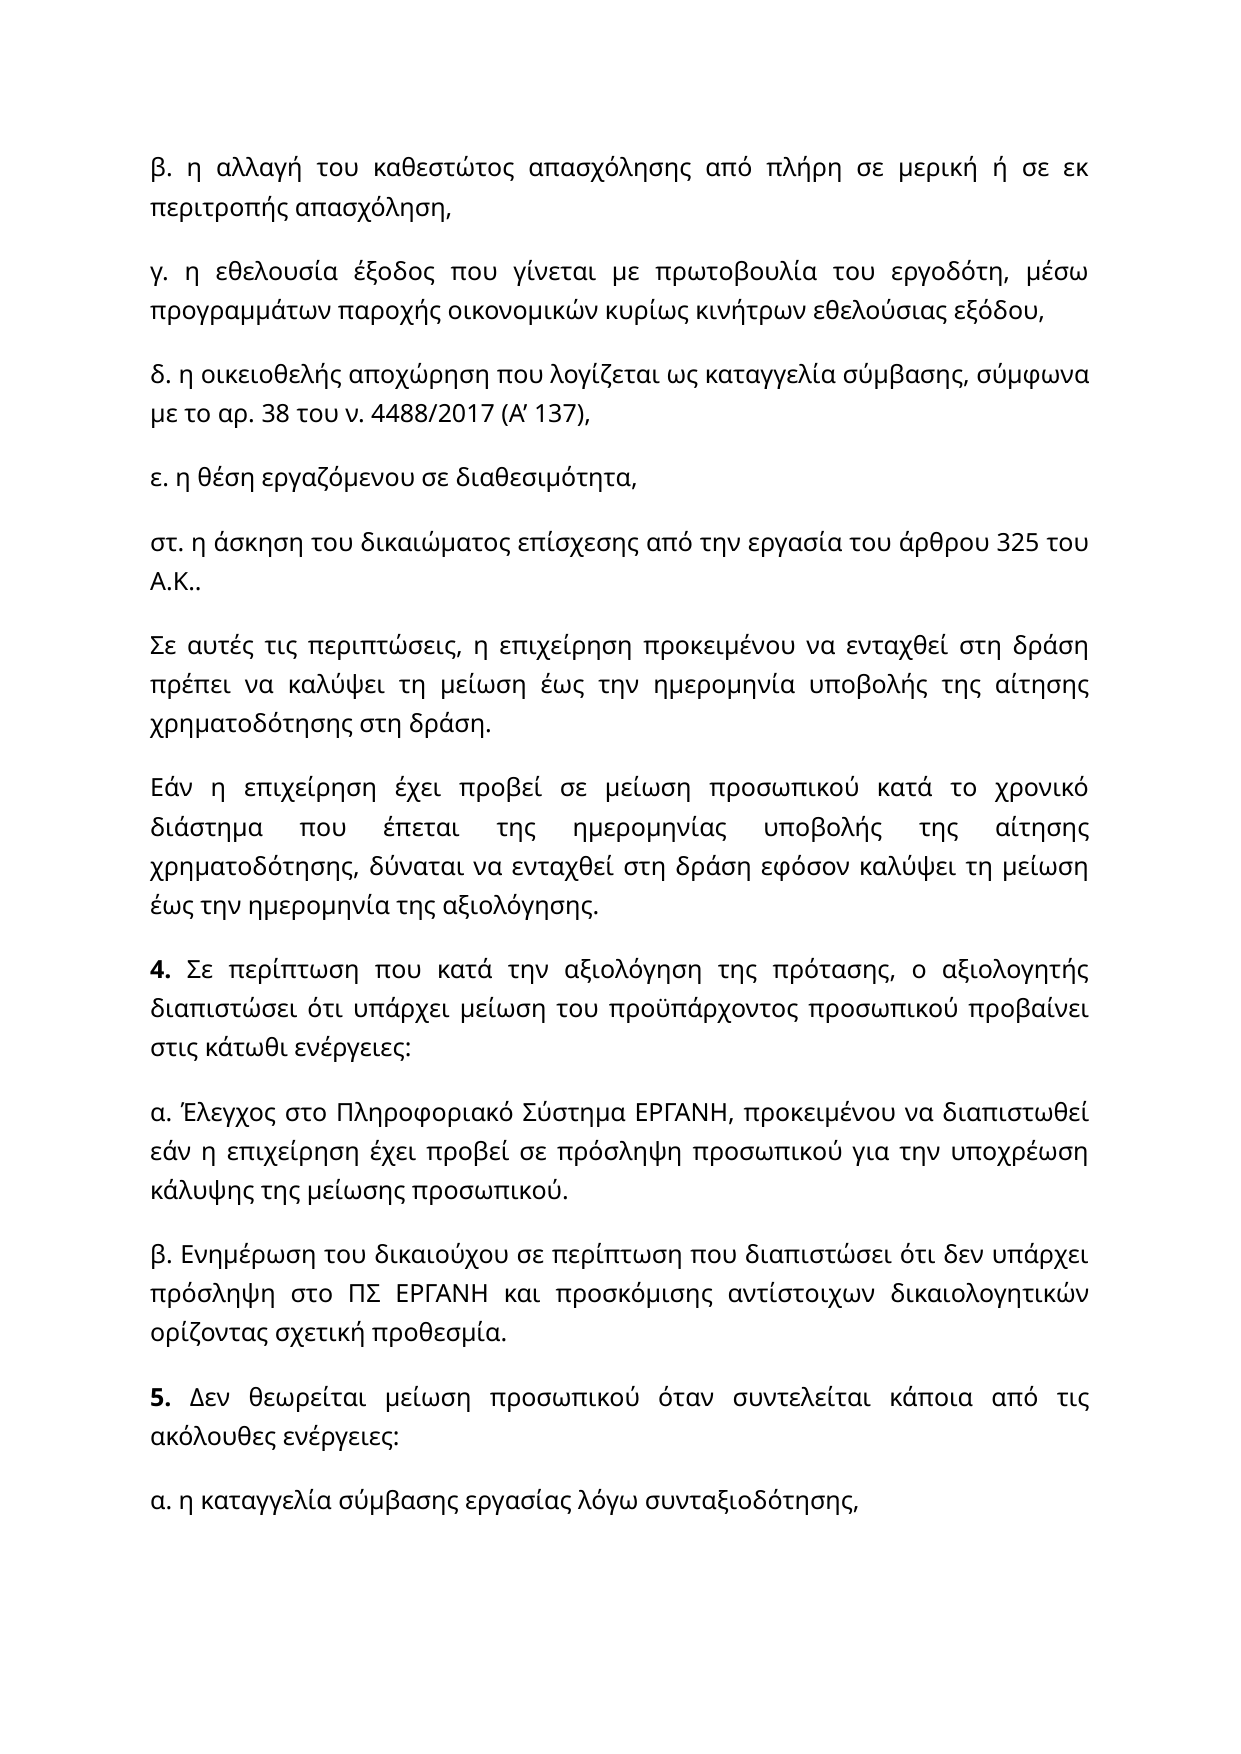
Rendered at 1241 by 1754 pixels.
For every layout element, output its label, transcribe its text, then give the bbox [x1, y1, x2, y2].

text β. η αλλαγή του καθεστώτος απασχόλησης από πλήρη σε μερική ή σε εκ περιτροπής απασχόληση, [150, 150, 1090, 223]
text α. Έλεγχος στο Πληροφοριακό Σύστημα ΕΡΓΑΝΗ, προκειμένου να διαπιστωθεί εάν η επιχείρηση έχει προβεί σε πρόσληψη προσωπικού για την υποχρέωση κάλυψης της μείωσης προσωπικού. [150, 1094, 1090, 1207]
text 4. Σε περίπτωση που κατά την αξιολόγηση της πρότασης, ο αξιολογητής διαπιστώσει ότι υπάρχει μείωση του προϋπάρχοντος προσωπικού προβαίνει στις κάτωθι ενέργειες: [150, 952, 1090, 1064]
text α. η καταγγελία σύμβασης εργασίας λόγω συνταξιοδότησης, [150, 1482, 1090, 1517]
text γ. η εθελουσία έξοδος που γίνεται με πρωτοβουλία του εργοδότη, μέσω προγραμμάτων παροχής οικονομικών κυρίως κινήτρων εθελούσιας εξόδου, [150, 253, 1090, 327]
text Σε αυτές τις περιπτώσεις, η επιχείρηση προκειμένου να ενταχθεί στη δράση πρέπει να καλύψει τη μείωση έως την ημερομηνία υποβολής της αίτησης χρηματοδότησης στη δράση. [150, 627, 1090, 740]
text δ. η οικειοθελής αποχώρηση που λογίζεται ως καταγγελία σύμβασης, σύμφωνα με το αρ. 38 του ν. 4488/2017 (Α’ 137), [150, 357, 1090, 430]
text 5. Δεν θεωρείται μείωση προσωπικού όταν συντελείται κάποια από τις ακόλουθες ενέργειες: [150, 1379, 1090, 1452]
text στ. η άσκηση του δικαιώματος επίσχεσης από την εργασία του άρθρου 325 του Α.Κ.. [150, 524, 1090, 597]
text β. Ενημέρωση του δικαιούχου σε περίπτωση που διαπιστώσει ότι δεν υπάρχει πρόσληψη στο ΠΣ ΕΡΓΑΝΗ και προσκόμισης αντίστοιχων δικαιολογητικών ορίζοντας σχετική προθεσμία. [150, 1237, 1090, 1349]
text ε. η θέση εργαζόμενου σε διαθεσιμότητα, [150, 460, 1090, 494]
text Εάν η επιχείρηση έχει προβεί σε μείωση προσωπικού κατά το χρονικό διάστημα που έπεται της ημερομηνίας υποβολής της αίτησης χρηματοδότησης, δύναται να ενταχθεί στη δράση εφόσον καλύψει τη μείωση έως την ημερομηνία της αξιολόγησης. [150, 770, 1090, 922]
